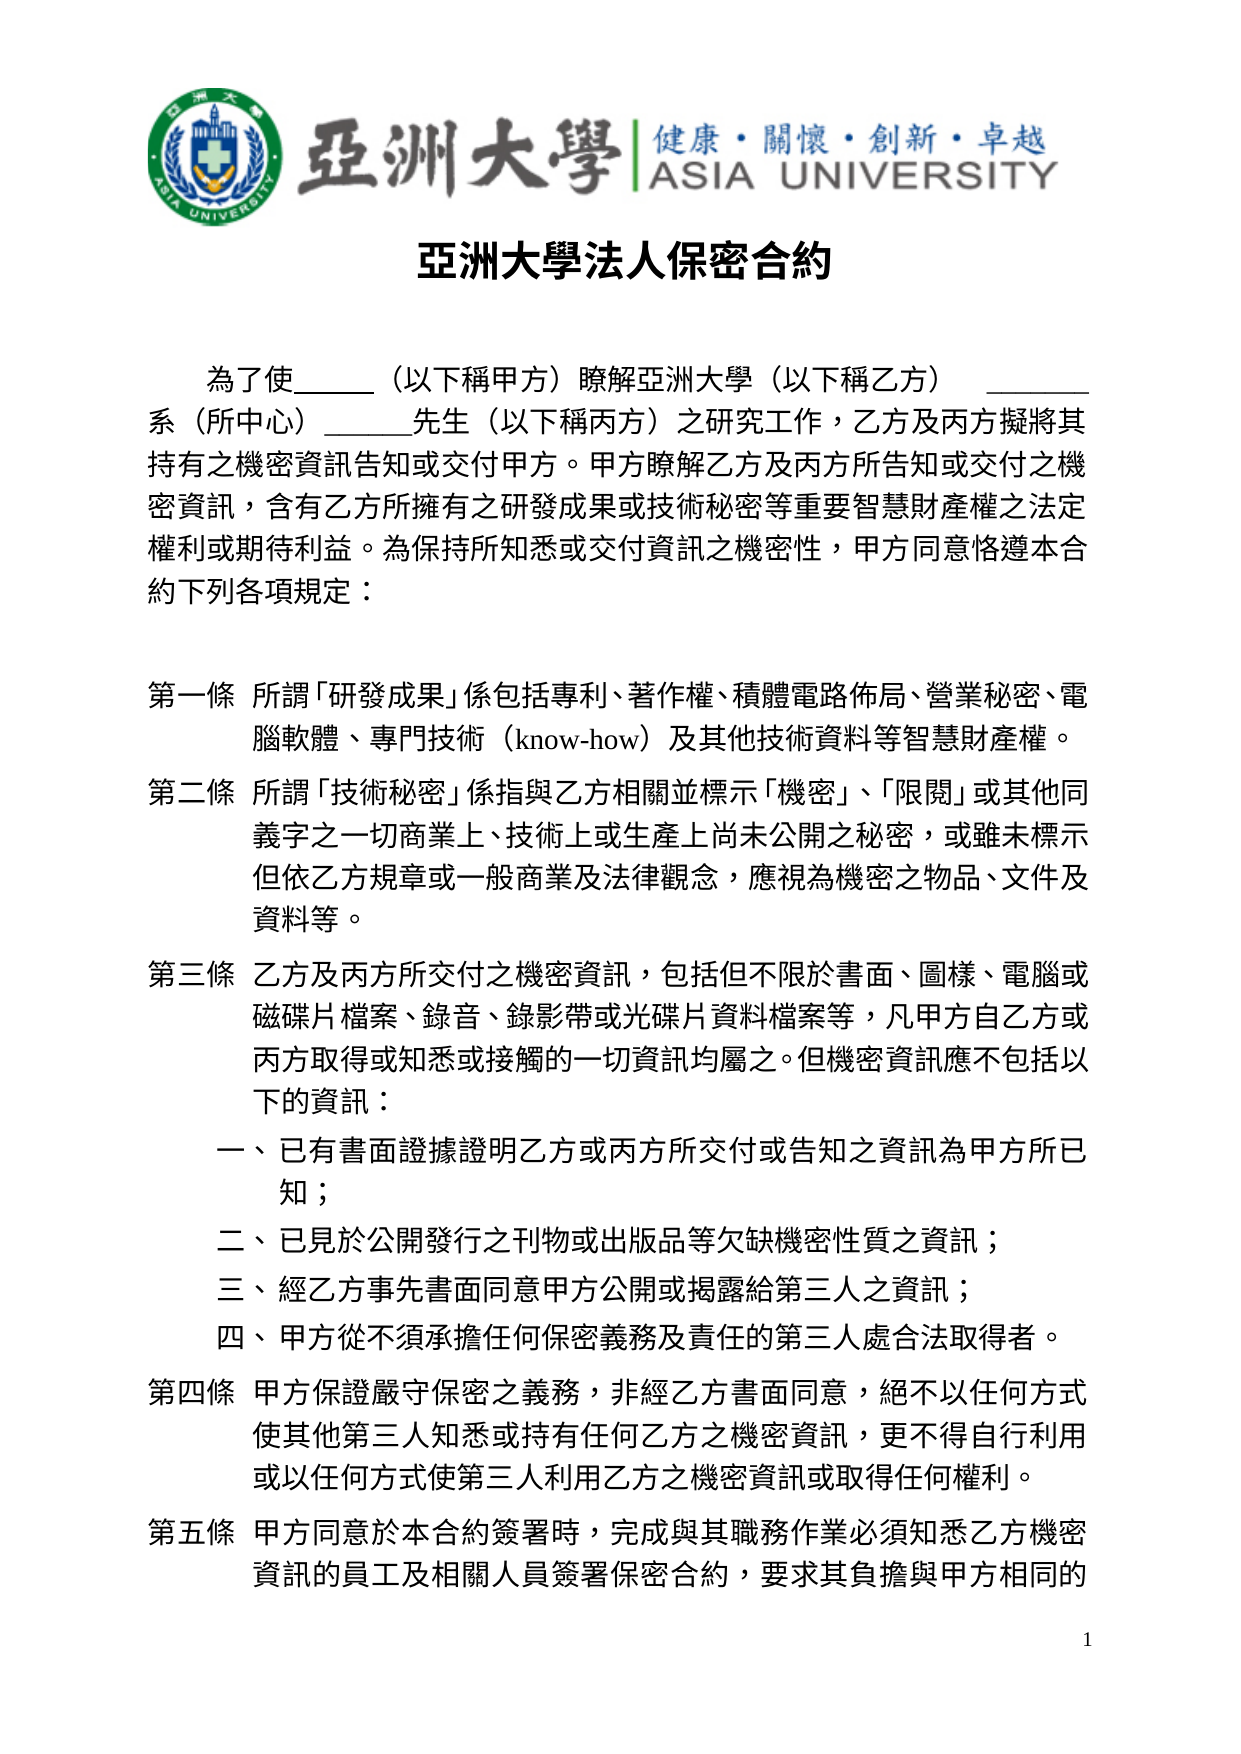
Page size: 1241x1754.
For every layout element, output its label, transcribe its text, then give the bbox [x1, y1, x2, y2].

picture [147, 88, 1084, 228]
text 為了使 （以下稱甲方）瞭解亞洲大學（以下稱乙方） _______系（所中心）______先生（以下稱丙方）之研究工作，乙方及丙方擬將其持有之機密資訊告知或交付甲方。甲方瞭解乙方及丙方所告知或交付之機密資訊，含有乙方所擁有之研發成果或技術秘密等重要智慧財產權之法定權利或期待利益。為保持所知悉或交付資訊之機密性，甲方同意恪遵本合約下列各項規定： [148, 357, 1089, 611]
list 甲方同意於本合約簽署時，完成與其職務作業必須知悉乙方機密資訊的員工及相關人員簽署保密合約，要求其負擔與甲方相同的 [148, 1509, 1089, 1594]
list 已見於公開發行之刊物或出版品等欠缺機密性質之資訊； [216, 1218, 1089, 1260]
list 甲方保證嚴守保密之義務，非經乙方書面同意，絕不以任何方式使其他第三人知悉或持有任何乙方之機密資訊，更不得自行利用或以任何方式使第三人利用乙方之機密資訊或取得任何權利。 [148, 1370, 1089, 1497]
list 所謂「技術秘密」係指與乙方相關並標示「機密」、「限閱」或其他同義字之一切商業上、技術上或生產上尚未公開之秘密，或雖未標示但依乙方規章或一般商業及法律觀念，應視為機密之物品、文件及資料等。 [148, 770, 1089, 939]
list 已有書面證據證明乙方或丙方所交付或告知之資訊為甲方所已知； [216, 1127, 1089, 1212]
text 亞洲大學法人保密合約 [111, 228, 1139, 288]
list 甲方從不須承擔任何保密義務及責任的第三人處合法取得者。 [216, 1315, 1089, 1357]
list 所謂「研發成果」係包括專利、著作權、積體電路佈局、營業秘密、電腦軟體、專門技術（know-how）及其他技術資料等智慧財產權。 [148, 673, 1089, 758]
list 經乙方事先書面同意甲方公開或揭露給第三人之資訊； [216, 1267, 1089, 1309]
list 乙方及丙方所交付之機密資訊，包括但不限於書面、圖樣、電腦或磁碟片檔案、錄音、錄影帶或光碟片資料檔案等，凡甲方自乙方或丙方取得或知悉或接觸的一切資訊均屬之。但機密資訊應不包括以下的資訊： [148, 952, 1089, 1121]
